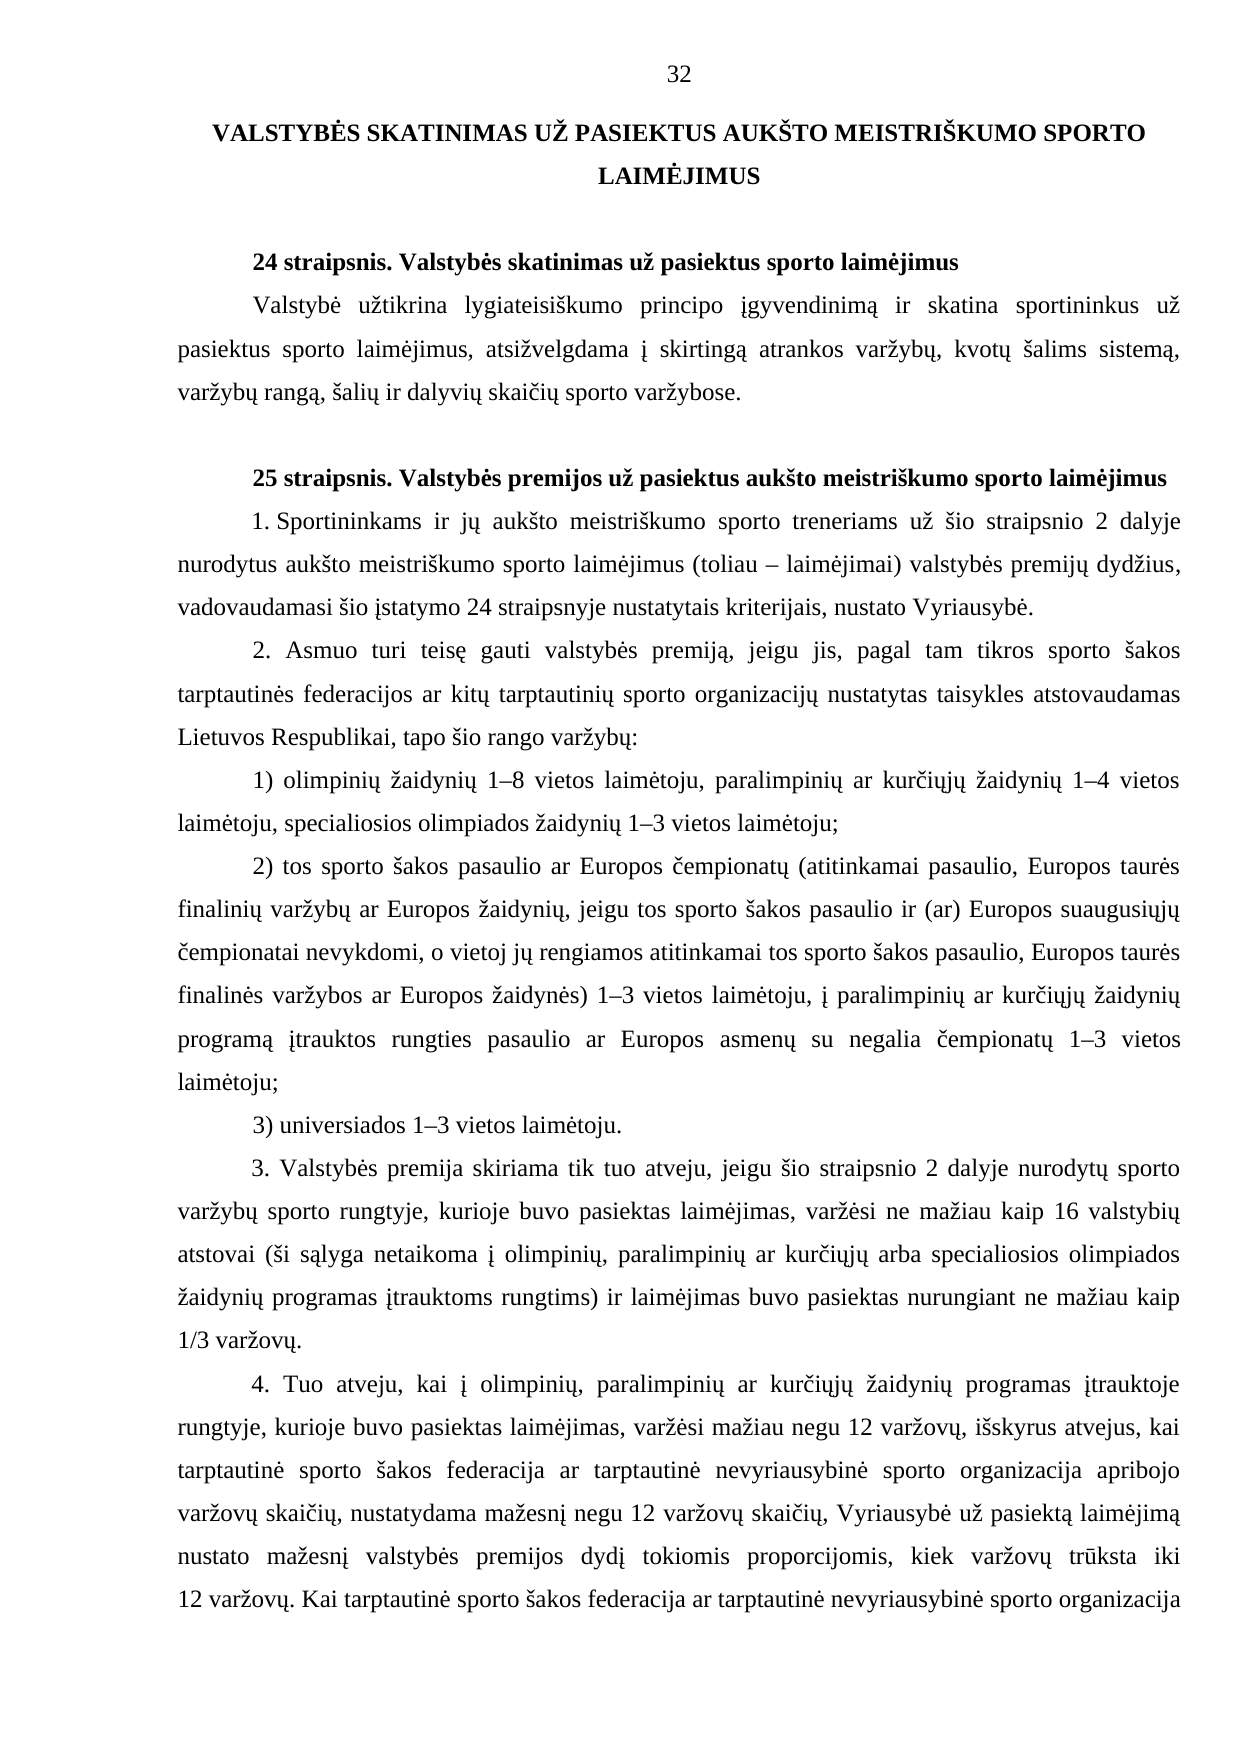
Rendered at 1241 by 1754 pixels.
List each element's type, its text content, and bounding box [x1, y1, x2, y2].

text 2. Asmuo turi teisę gauti valstybės premiją, jeigu jis, pagal tam tikros sporto šakos tarptautinės federacijos ar kitų tarptautinių sporto organizacijų nustatytas taisykles atstovaudamas Lietuvos Respublikai, tapo šio rango varžybų: [177, 636, 1181, 751]
text 3) universiados 1–3 vietos laimėtoju. [177, 1110, 1181, 1139]
text 25 straipsnis. Valstybės premijos už pasiektus aukšto meistriškumo sporto laimėjimus [252, 463, 1181, 492]
text 24 straipsnis. Valstybės skatinimas už pasiektus sporto laimėjimus [177, 247, 1181, 276]
text 1) olimpinių žaidynių 1–8 vietos laimėtoju, paralimpinių ar kurčiųjų žaidynių 1–4 vietos laimėtoju, specialiosios olimpiados žaidynių 1–3 vietos laimėtoju; [177, 765, 1181, 837]
text 4. Tuo atveju, kai į olimpinių, paralimpinių ar kurčiųjų žaidynių programas įtrauktoje rungtyje, kurioje buvo pasiektas laimėjimas, varžėsi mažiau negu 12 varžovų, išskyrus atvejus, kai tarptautinė sporto šakos federacija ar tarptautinė nevyriausybinė sporto organizacija apribojo varžovų skaičių, nustatydama mažesnį negu 12 varžovų skaičių, Vyriausybė už pasiektą laimėjimą nustato mažesnį valstybės premijos dydį tokiomis proporcijomis, kiek varžovų trūksta iki 12 varžovų. Kai tarptautinė sporto šakos federacija ar tarptautinė nevyriausybinė sporto organizacija [177, 1369, 1181, 1613]
text VALSTYBĖS SKATINIMAS UŽ PASIEKTUS AUKŠTO MEISTRIŠKUMO SPORTO LAIMĖJIMUS [177, 118, 1181, 190]
text 2) tos sporto šakos pasaulio ar Europos čempionatų (atitinkamai pasaulio, Europos taurės finalinių varžybų ar Europos žaidynių, jeigu tos sporto šakos pasaulio ir (ar) Europos suaugusiųjų čempionatai nevykdomi, o vietoj jų rengiamos atitinkamai tos sporto šakos pasaulio, Europos taurės finalinės varžybos ar Europos žaidynės) 1–3 vietos laimėtoju, į paralimpinių ar kurčiųjų žaidynių programą įtrauktos rungties pasaulio ar Europos asmenų su negalia čempionatų 1–3 vietos laimėtoju; [177, 851, 1181, 1096]
text Valstybė užtikrina lygiateisiškumo principo įgyvendinimą ir skatina sportininkus už pasiektus sporto laimėjimus, atsižvelgdama į skirtingą atrankos varžybų, kvotų šalims sistemą, varžybų rangą, šalių ir dalyvių skaičių sporto varžybose. [177, 291, 1181, 406]
text 1. Sportininkams ir jų aukšto meistriškumo sporto treneriams už šio straipsnio 2 dalyje nurodytus aukšto meistriškumo sporto laimėjimus (toliau – laimėjimai) valstybės premijų dydžius, vadovaudamasi šio įstatymo 24 straipsnyje nustatytais kriterijais, nustato Vyriausybė. [177, 506, 1181, 621]
text 3. Valstybės premija skiriama tik tuo atveju, jeigu šio straipsnio 2 dalyje nurodytų sporto varžybų sporto rungtyje, kurioje buvo pasiektas laimėjimas, varžėsi ne mažiau kaip 16 valstybių atstovai (ši sąlyga netaikoma į olimpinių, paralimpinių ar kurčiųjų arba specialiosios olimpiados žaidynių programas įtrauktoms rungtims) ir laimėjimas buvo pasiektas nurungiant ne mažiau kaip 1/3 varžovų. [177, 1153, 1181, 1354]
